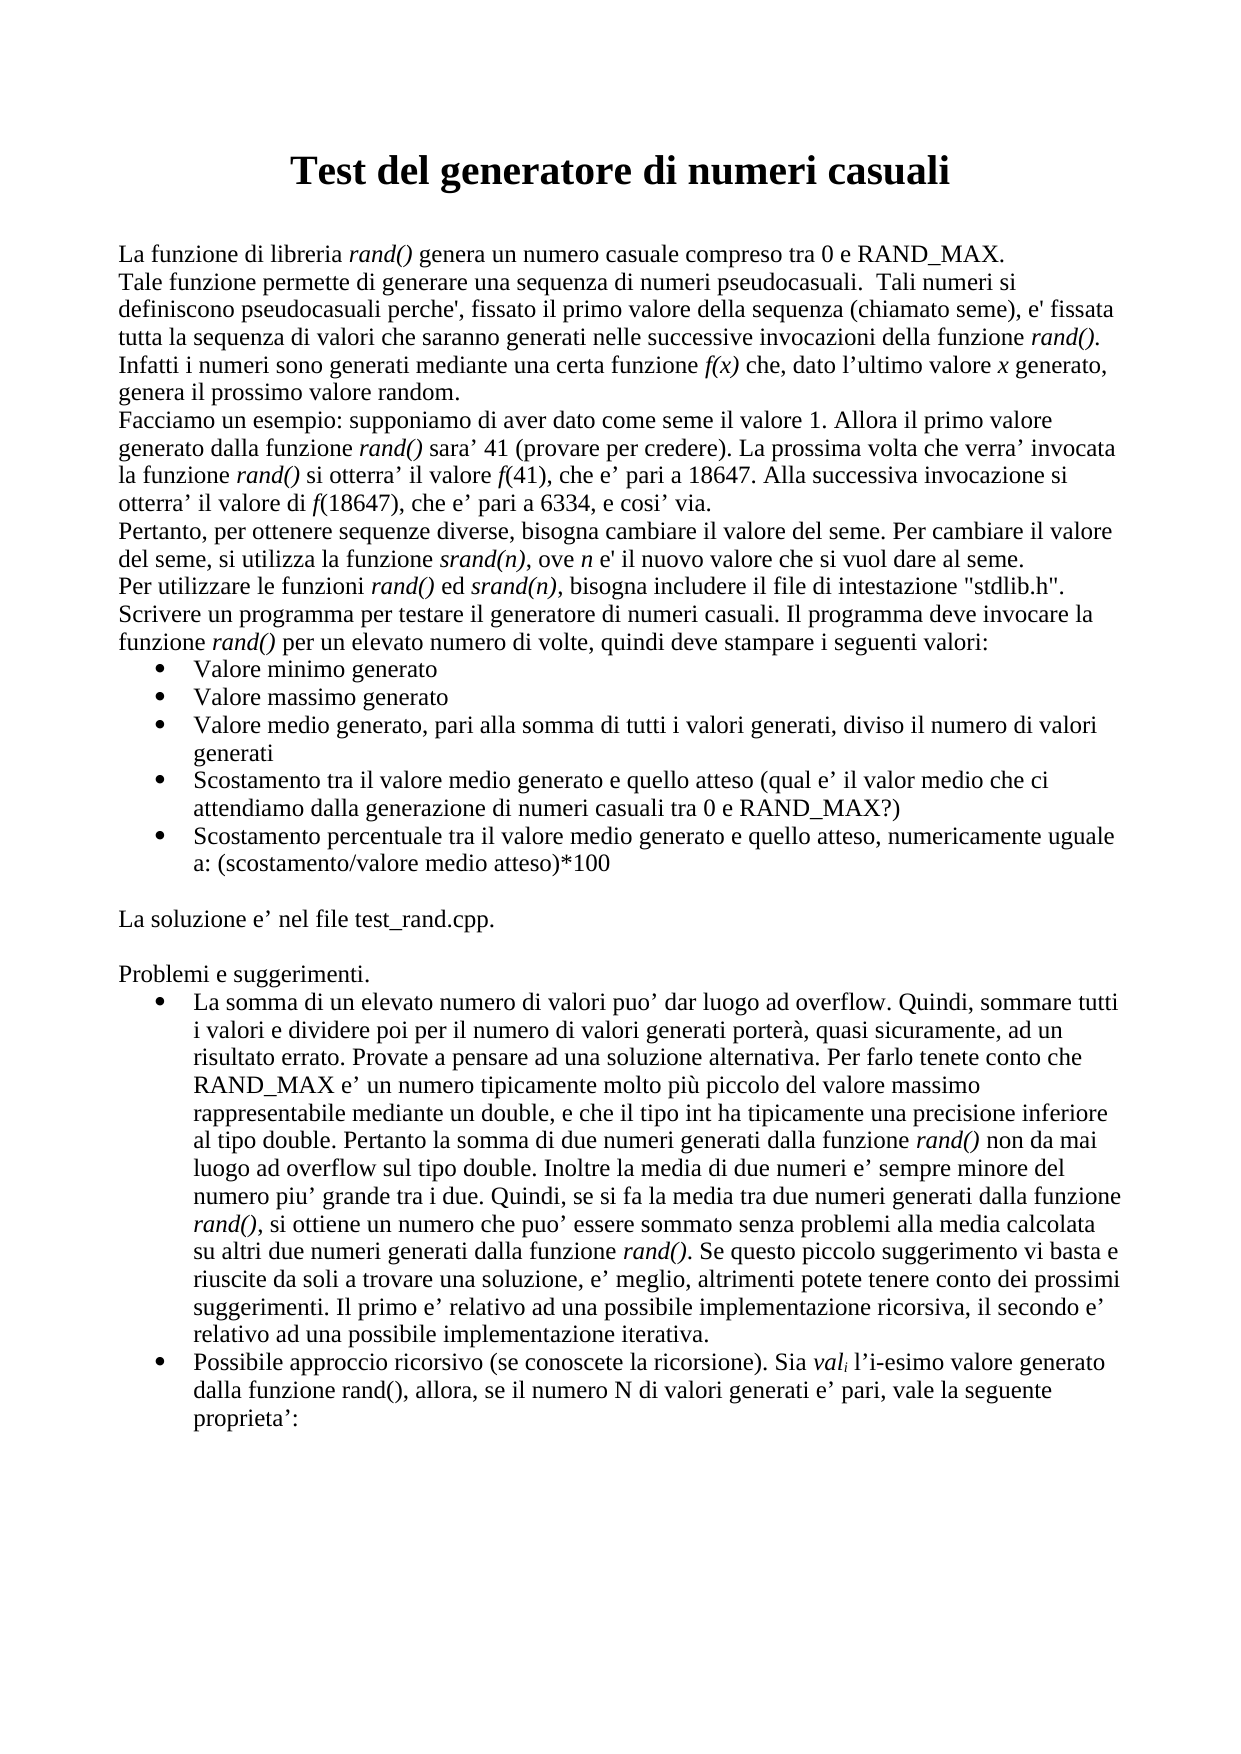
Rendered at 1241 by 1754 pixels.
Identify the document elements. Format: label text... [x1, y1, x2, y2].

text Tale funzione permette di generare una sequenza di numeri pseudocasuali. Tali numeri si definiscono pseudocasuali perche', fissato il primo valore della sequenza (chiamato seme), e' fissata tutta la sequenza di valori che saranno generati nelle successive invocazioni della funzione rand(). [118, 268, 1122, 351]
text Per utilizzare le funzioni rand() ed srand(n), bisogna includere il file di intestazione "stdlib.h". [118, 572, 1122, 600]
text Scrivere un programma per testare il generatore di numeri casuali. Il programma deve invocare la funzione rand() per un elevato numero di volte, quindi deve stampare i seguenti valori: [118, 600, 1122, 656]
list Possibile approccio ricorsivo (se conoscete la ricorsione). Sia vali l’i-esimo valore generato dalla funzione rand(), allora, se il numero N di valori generati e’ pari, vale la seguente proprieta’: [156, 1348, 1122, 1431]
text Pertanto, per ottenere sequenze diverse, bisogna cambiare il valore del seme. Per cambiare il valore del seme, si utilizza la funzione srand(n), ove n e' il nuovo valore che si vuol dare al seme. [118, 517, 1122, 572]
text La soluzione e’ nel file test_rand.cpp. [118, 905, 1122, 933]
list Scostamento percentuale tra il valore medio generato e quello atteso, numericamente uguale a: (scostamento/valore medio atteso)*100 [156, 822, 1122, 877]
text La funzione di libreria rand() genera un numero casuale compreso tra 0 e RAND_MAX. [118, 240, 1122, 268]
list Scostamento tra il valore medio generato e quello atteso (qual e’ il valor medio che ci attendiamo dalla generazione di numeri casuali tra 0 e RAND_MAX?) [156, 766, 1122, 822]
list Valore massimo generato [156, 683, 1122, 711]
title Test del generatore di numeri casuali [118, 148, 1122, 194]
list Valore minimo generato [156, 656, 1122, 683]
list La somma di un elevato numero di valori puo’ dar luogo ad overflow. Quindi, sommare tutti i valori e dividere poi per il numero di valori generati porterà, quasi sicuramente, ad un risultato errato. Provate a pensare ad una soluzione alternativa. Per farlo tenete conto che RAND_MAX e’ un numero tipicamente molto più piccolo del valore massimo rappresentabile mediante un double, e che il tipo int ha tipicamente una precisione inferiore al tipo double. Pertanto la somma di due numeri generati dalla funzione rand() non da mai luogo ad overflow sul tipo double. Inoltre la media di due numeri e’ sempre minore del numero piu’ grande tra i due. Quindi, se si fa la media tra due numeri generati dalla funzione rand(), si ottiene un numero che puo’ essere sommato senza problemi alla media calcolata su altri due numeri generati dalla funzione rand(). Se questo piccolo suggerimento vi basta e riuscite da soli a trovare una soluzione, e’ meglio, altrimenti potete tenere conto dei prossimi suggerimenti. Il primo e’ relativo ad una possibile implementazione ricorsiva, il secondo e’ relativo ad una possibile implementazione iterativa. [156, 988, 1122, 1348]
text Problemi e suggerimenti. [118, 960, 1122, 988]
text Infatti i numeri sono generati mediante una certa funzione f(x) che, dato l’ultimo valore x generato, genera il prossimo valore random. [118, 351, 1122, 406]
list Valore medio generato, pari alla somma di tutti i valori generati, diviso il numero di valori generati [156, 711, 1122, 766]
text Facciamo un esempio: supponiamo di aver dato come seme il valore 1. Allora il primo valore generato dalla funzione rand() sara’ 41 (provare per credere). La prossima volta che verra’ invocata la funzione rand() si otterra’ il valore f(41), che e’ pari a 18647. Alla successiva invocazione si otterra’ il valore di f(18647), che e’ pari a 6334, e cosi’ via. [118, 406, 1122, 517]
